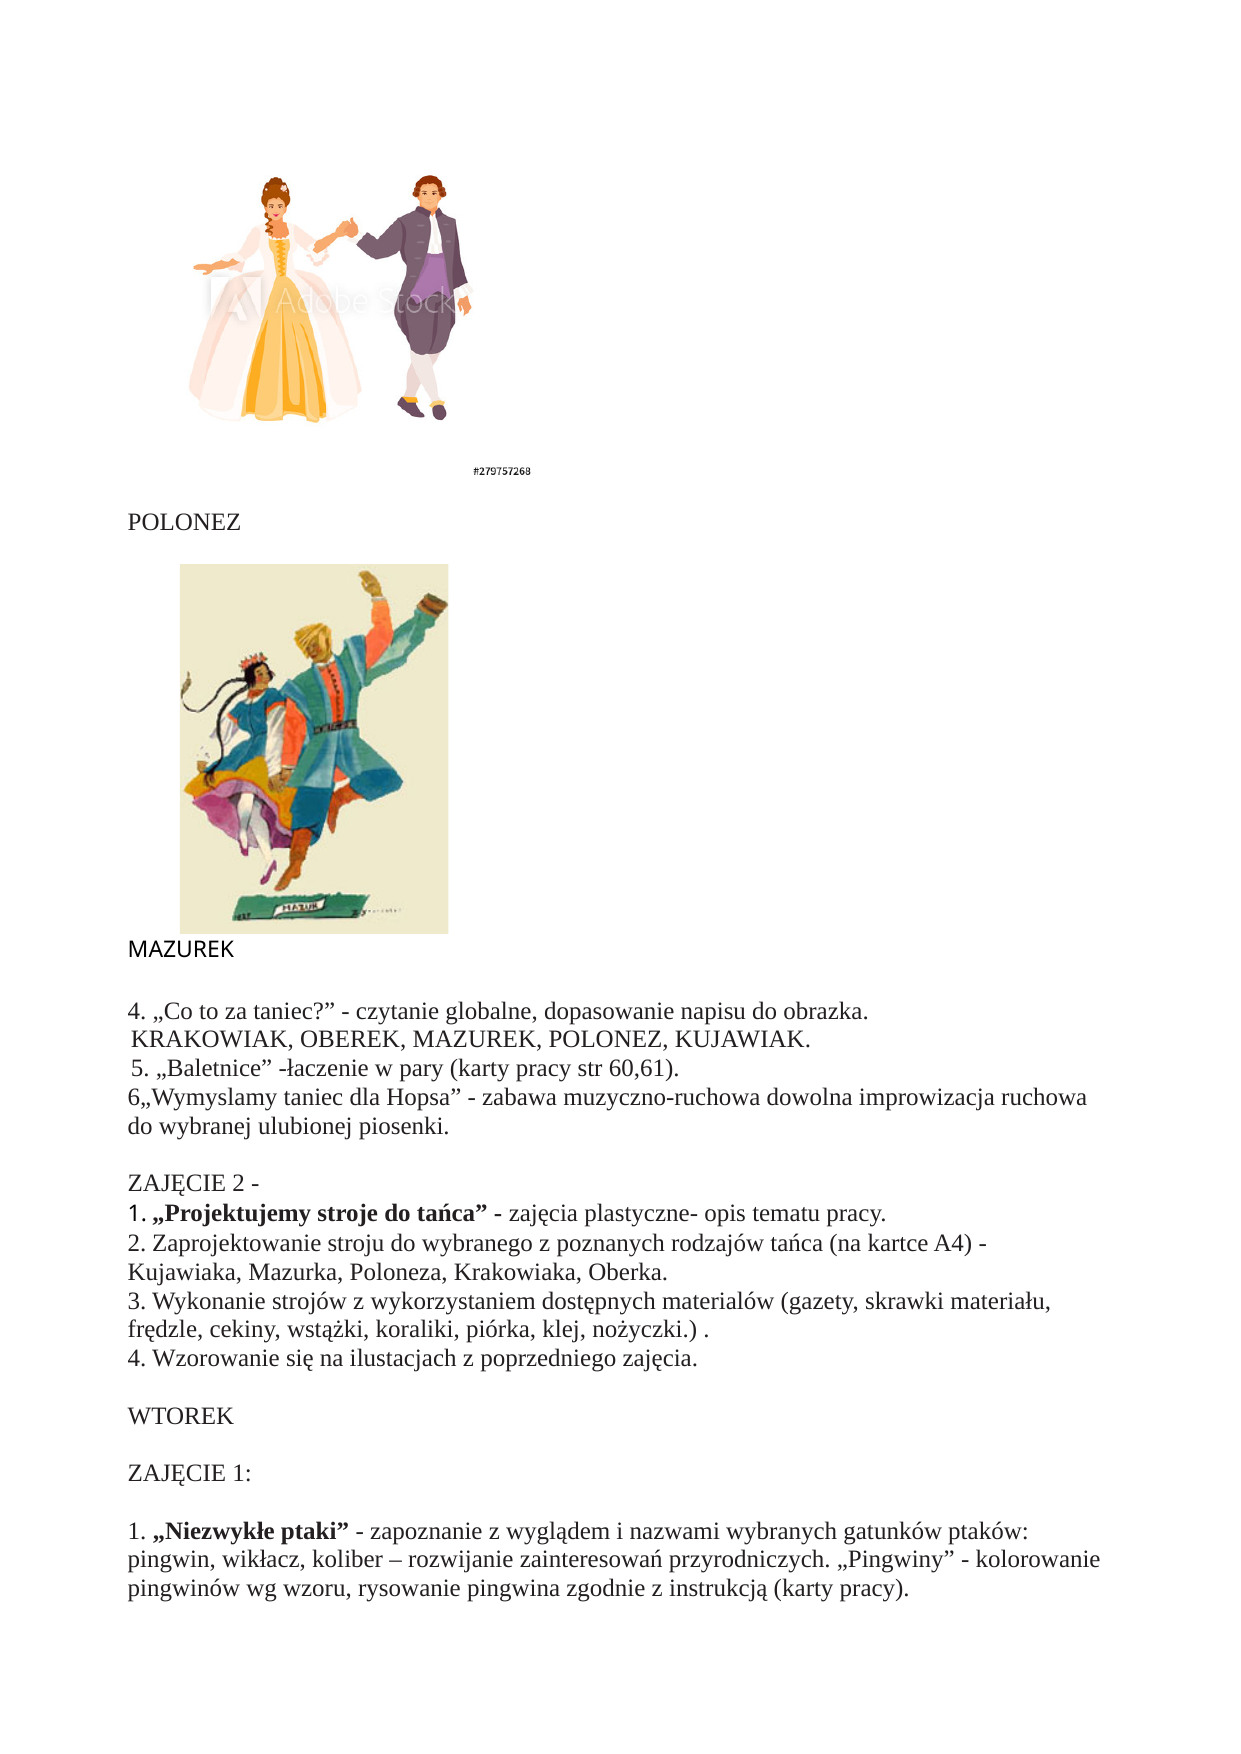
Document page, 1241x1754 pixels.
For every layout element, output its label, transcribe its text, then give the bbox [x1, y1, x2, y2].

list POLONEZ [127, 507, 1093, 536]
list 5. „Baletnice” -łaczenie w pary (karty pracy str 60,61). [118, 1053, 1093, 1082]
list KRAKOWIAK, OBEREK, MAZUREK, POLONEZ, KUJAWIAK. [118, 1024, 1093, 1053]
picture [127, 118, 535, 479]
list MAZUREK [127, 565, 1093, 964]
list 6„Wymyslamy taniec dla Hopsa” - zabawa muzyczno-ruchowa dowolna improwizacja ruchowa do wybranej ulubionej piosenki. [127, 1082, 1093, 1139]
list Zaprojektowanie stroju do wybranego z poznanych rodzajów tańca (na kartce A4) -Kujawiaka, Mazurka, Poloneza, Krakowiaka, Oberka. [127, 1228, 1093, 1286]
picture [179, 564, 449, 934]
text WTOREK [127, 1401, 1093, 1429]
list „Projektujemy stroje do tańca” - zajęcia plastyczne- opis tematu pracy. [127, 1197, 1093, 1228]
text ZAJĘCIE 2 - [127, 1168, 1093, 1197]
list Wykonanie strojów z wykorzystaniem dostępnych materialów (gazety, skrawki materiału, frędzle, cekiny, wstążki, koraliki, piórka, klej, nożyczki.) . [127, 1286, 1093, 1343]
list Wzorowanie się na ilustacjach z poprzedniego zajęcia. [127, 1343, 1093, 1372]
list 1. „Niezwykłe ptaki” - zapoznanie z wyglądem i nazwami wybranych gatunków ptaków: pingwin, wikłacz, koliber – rozwijanie zainteresowań przyrodniczych. „Pingwiny” - kolorowanie pingwinów wg wzoru, rysowanie pingwina zgodnie z instrukcją (karty pracy). [127, 1516, 1118, 1602]
text ZAJĘCIE 1: [127, 1458, 1093, 1487]
list 4. „Co to za taniec?” - czytanie globalne, dopasowanie napisu do obrazka. [127, 996, 1093, 1024]
